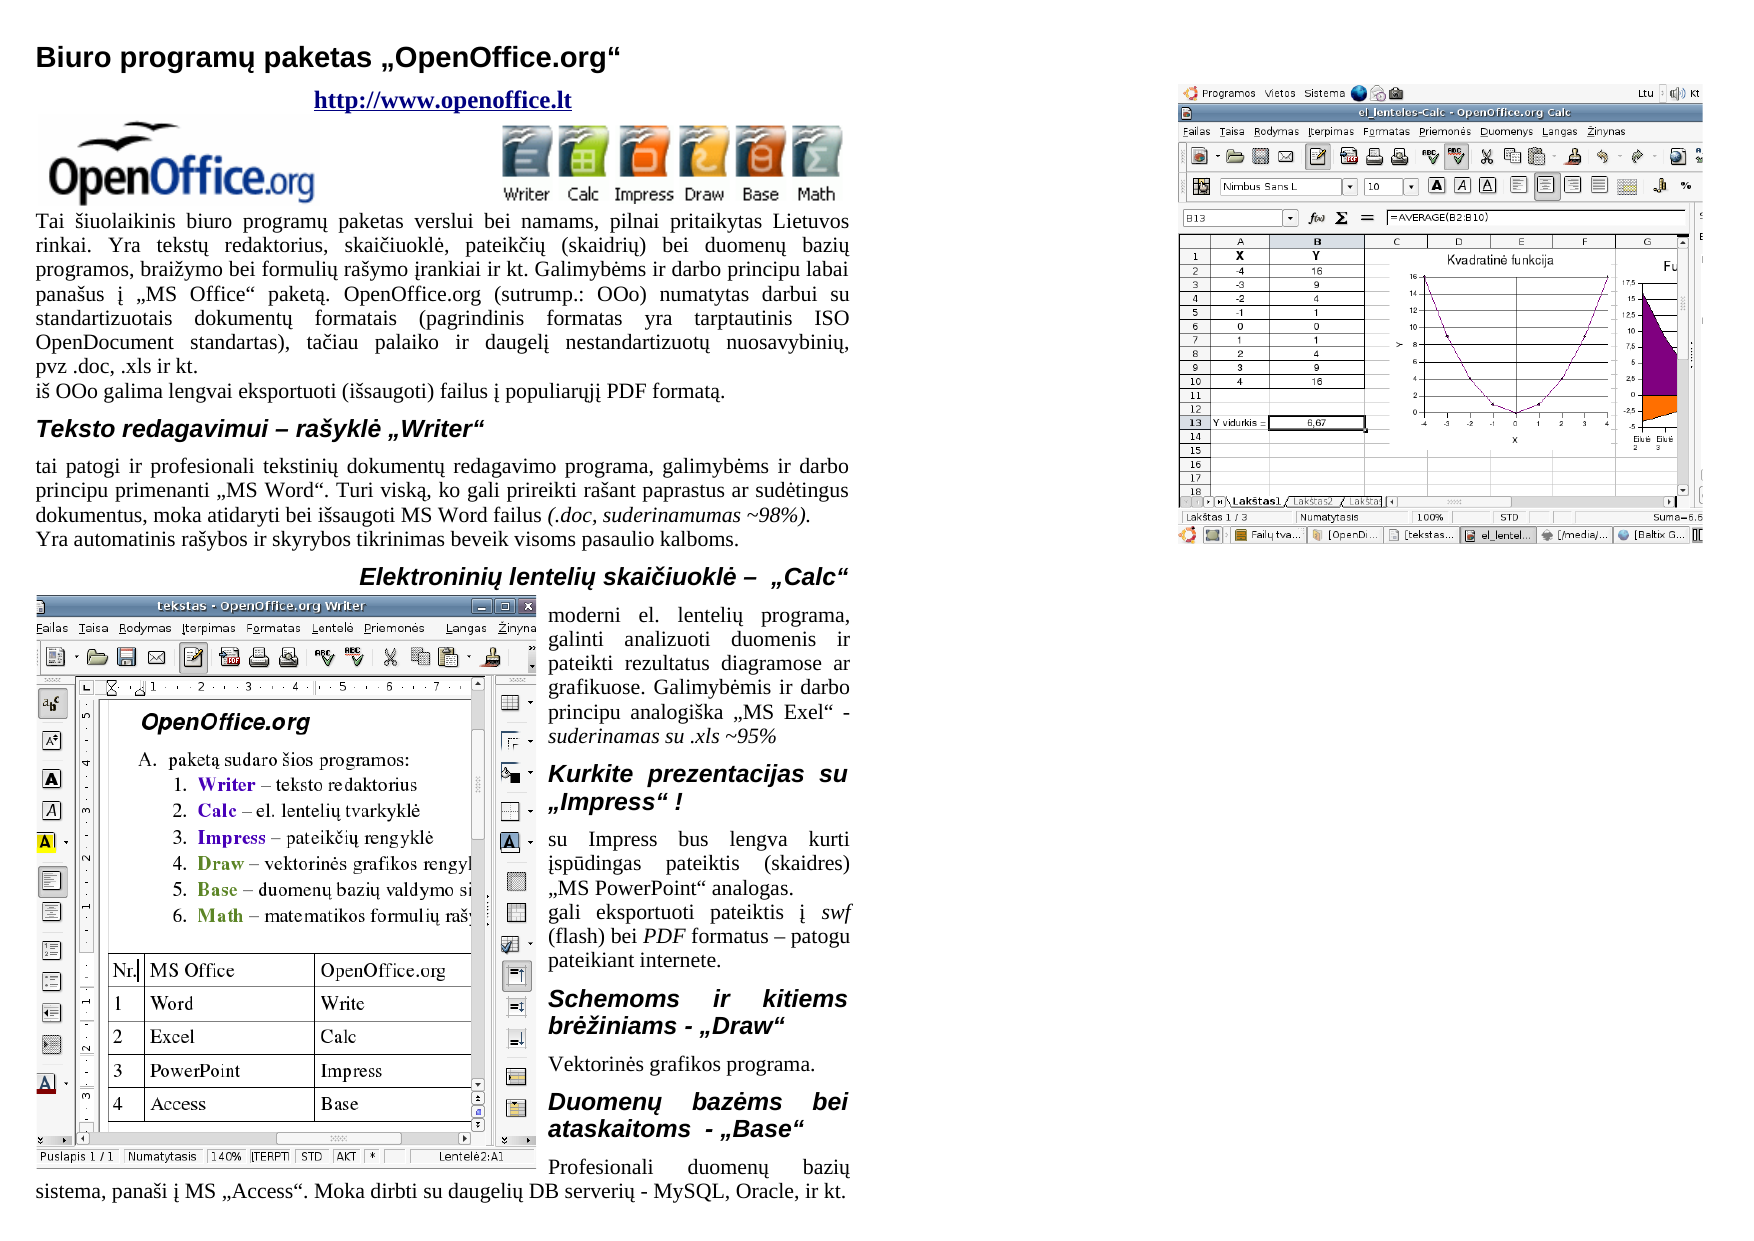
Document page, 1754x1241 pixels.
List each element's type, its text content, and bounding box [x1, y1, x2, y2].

subtitle Elektroninių lentelių skaičiuoklė – „Calc“ [35, 563, 850, 591]
subtitle Duomenų bazėms bei ataskaitoms - „Base“ [537, 1088, 850, 1143]
picture [1178, 84, 1703, 544]
picture [36, 595, 537, 1169]
text moderni el. lentelių programa, galinti analizuoti duomenis ir pateikti rezultatus diagramose ar grafikuose. Galimybėmis ir darbo principu analogiška „MS Exel“ - suderinamas su .xls ~95% [537, 602, 850, 748]
text Vektorinės grafikos programa. [537, 1052, 850, 1076]
text tai patogi ir profesionali tekstinių dokumentų redagavimo programa, galimybėms ir darbo principu primenanti „MS Word“. Turi viską, ko gali prireikti rašant paprastus ar sudėtingus dokumentus, moka atidaryti bei išsaugoti MS Word failus (.doc, suderinamumas ~98%). [35, 454, 850, 527]
text iš OOo galima lengvai eksportuoti (išsaugoti) failus į populiarųjį PDF formatą. [35, 379, 850, 403]
text Yra automatinis rašybos ir skyrybos tikrinimas beveik visoms pasaulio kalboms. [35, 527, 850, 551]
subtitle Teksto redagavimui – rašyklė „Writer“ [35, 415, 850, 442]
picture [37, 113, 321, 209]
text Tai šiuolaikinis biuro programų paketas verslui bei namams, pilnai pritaikytas Lietuvos rinkai. Yra tekstų redaktorius, skaičiuoklė, pateikčių (skaidrių) bei duomenų bazių programos, braižymo bei formulių rašymo įrankiai ir kt. Galimybėms ir darbo principu labai panašus į „MS Office“ paketą. OpenOffice.org (sutrump.: OOo) numatytas darbui su standartizuotais dokumentų formatais (pagrindinis formatas yra tarptautinis ISO OpenDocument standartas), tačiau palaiko ir daugelį nestandartizuotų nuosavybinių, pvz .doc, .xls ir kt. [35, 209, 850, 379]
text http://www.openoffice.lt [35, 86, 850, 113]
text gali eksportuoti pateiktis į swf (flash) bei PDF formatus – patogu pateikiant internete. [537, 900, 850, 973]
subtitle Kurkite prezentacijas su „Impress“ ! [537, 760, 850, 815]
text su Impress bus lengva kurti įspūdingas pateiktis (skaidres) „MS PowerPoint“ analogas. [537, 827, 850, 900]
subtitle Schemoms ir kitiems brėžiniams - „Draw“ [537, 984, 850, 1040]
subtitle Biuro programų paketas „OpenOffice.org“ [35, 41, 850, 74]
picture [495, 118, 849, 204]
text Profesionali duomenų bazių sistema, panaši į MS „Access“. Moka dirbti su daugelių DB serverių - MySQL, Oracle, ir kt. [35, 1155, 850, 1203]
